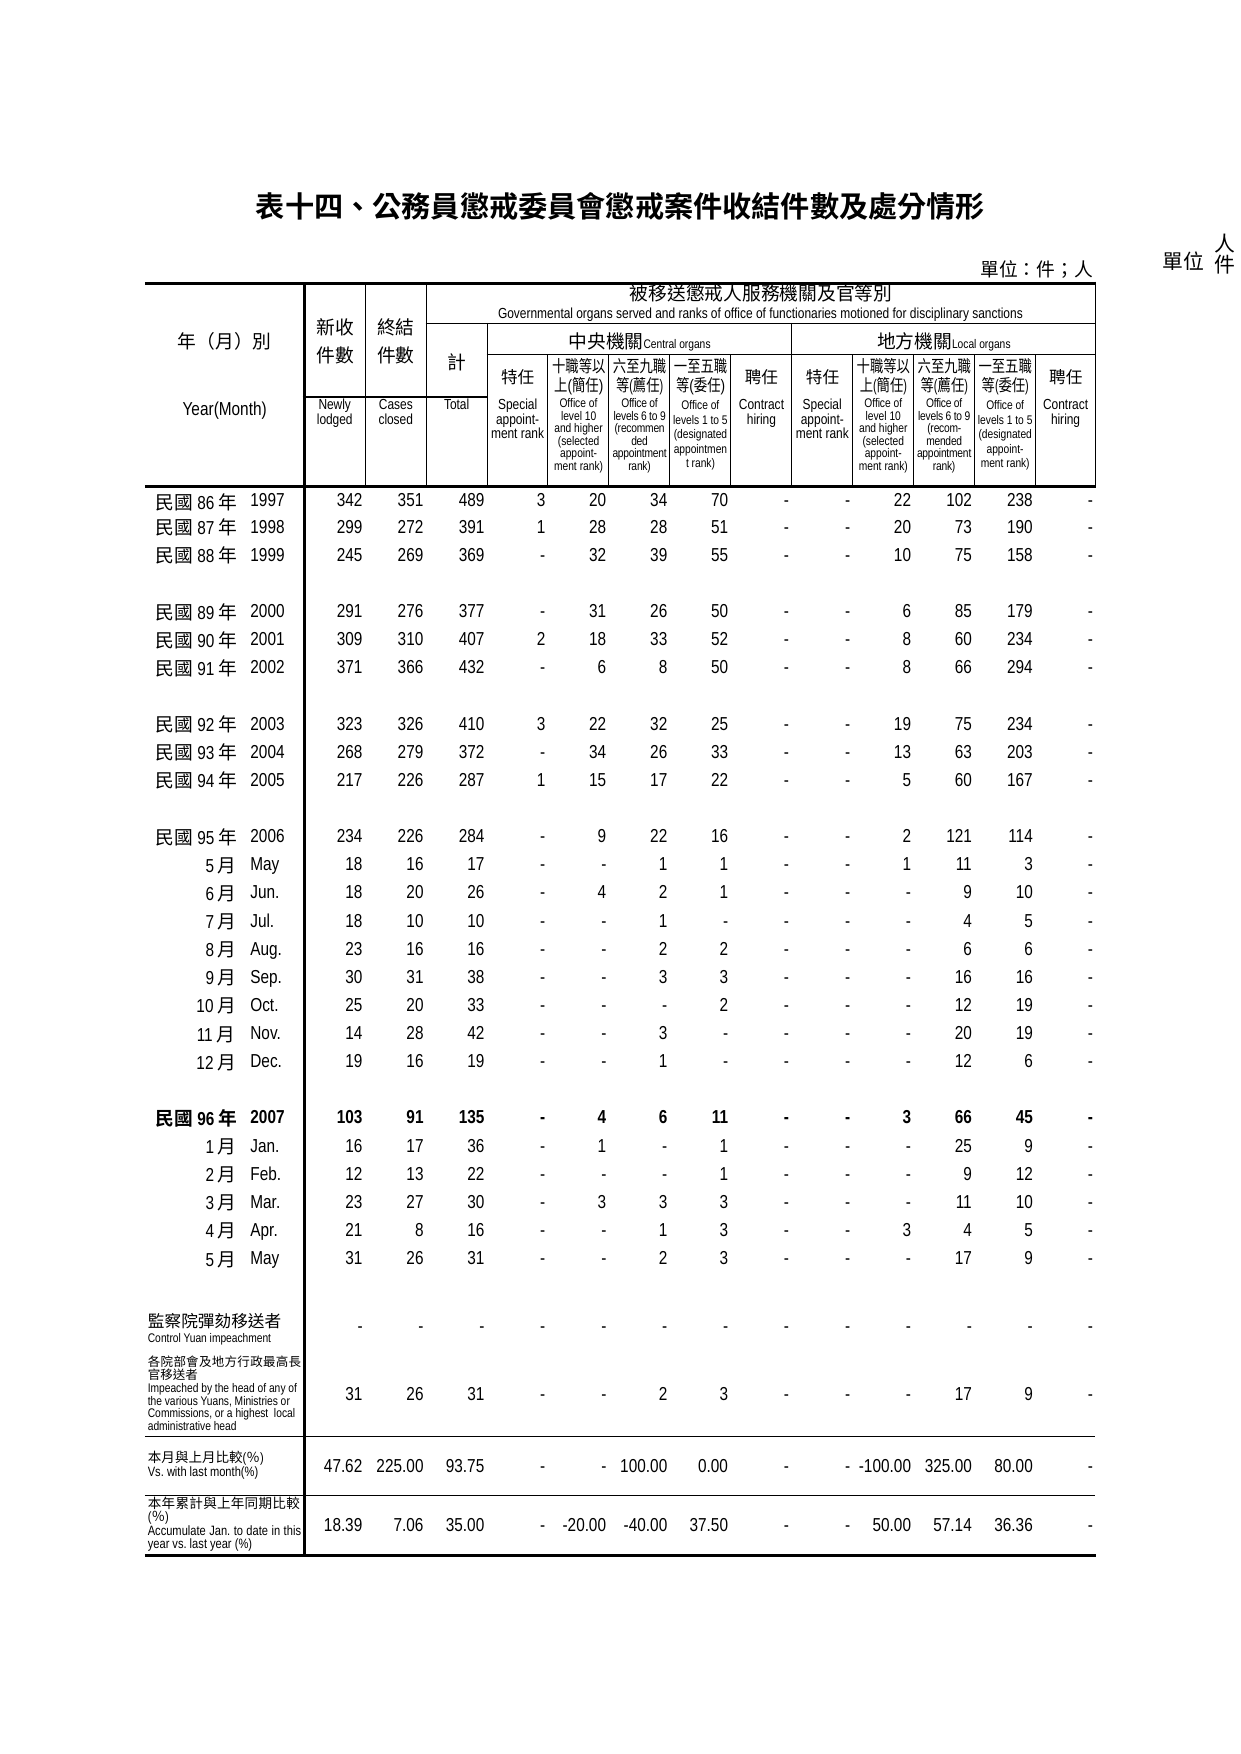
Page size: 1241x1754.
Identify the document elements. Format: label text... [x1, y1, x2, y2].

table_cell 26 [365, 1352, 426, 1436]
table_cell - [731, 738, 792, 766]
table_cell [145, 1075, 247, 1103]
table_cell 10 [426, 906, 487, 934]
table_cell 9 [975, 1244, 1035, 1272]
table_cell 100.00 [609, 1437, 670, 1494]
table_cell - [1035, 1352, 1096, 1436]
table_cell - [731, 1188, 792, 1216]
table_cell 3 [975, 850, 1035, 878]
table_cell - [306, 1300, 365, 1352]
table_cell - [1035, 1216, 1096, 1244]
table_cell - [548, 1216, 609, 1244]
table_cell - [1035, 597, 1096, 625]
table_cell 73 [914, 513, 974, 541]
table_cell - [792, 991, 853, 1019]
table_cell - [853, 963, 913, 991]
table_cell [548, 681, 609, 709]
table_cell [365, 569, 426, 597]
table_cell - [487, 1352, 548, 1436]
table_cell 60 [914, 766, 974, 794]
table_cell 234 [306, 822, 365, 850]
table_cell - [487, 1496, 548, 1554]
table_cell 31 [365, 963, 426, 991]
table_cell 13 [853, 738, 913, 766]
table_cell - [792, 1437, 853, 1494]
table_cell 9 [975, 1131, 1035, 1159]
table_cell [145, 1272, 247, 1300]
table_cell [731, 1075, 792, 1103]
table_cell 27 [365, 1188, 426, 1216]
table_cell 93.75 [426, 1437, 487, 1494]
table_cell [670, 681, 731, 709]
table_cell [975, 1075, 1035, 1103]
table_cell [426, 569, 487, 597]
table_cell Special appoint- ment rank [792, 396, 852, 484]
table_cell [853, 1075, 913, 1103]
table_cell - [914, 1300, 974, 1352]
table_cell 12 [914, 991, 974, 1019]
table_cell 1 [609, 850, 670, 878]
table_cell - [853, 1300, 913, 1352]
table_cell 269 [365, 541, 426, 569]
table_cell 各院部會及地方行政最高長官移送者 Impeached by the head of any of the various Yuans, Ministries or Commissions, or a highest local administrative head [145, 1352, 303, 1436]
table_cell 55 [670, 541, 731, 569]
text 人件 [1212, 233, 1240, 276]
table_cell 102 [914, 488, 974, 513]
table_cell Office of levels 1 to 5 (designated appointment rank) [670, 396, 730, 484]
table_cell 26 [609, 738, 670, 766]
table_cell 31 [306, 1352, 365, 1436]
table_cell 203 [975, 738, 1035, 766]
table_cell - [426, 1300, 487, 1352]
table_cell - [731, 963, 792, 991]
text 表十四、公務員懲戒委員會懲戒案件收結件數及處分情形 [148, 183, 1092, 225]
table_cell 342 [306, 488, 365, 513]
table_cell 7.06 [365, 1496, 426, 1554]
table_cell 28 [365, 1019, 426, 1047]
table_cell 中央機關Central organs [488, 324, 791, 354]
table_cell - [1035, 1436, 1096, 1494]
table_cell 民國 86年 [145, 488, 247, 513]
table_header 終結件數 [366, 285, 426, 396]
table_cell 28 [609, 513, 670, 541]
table_cell 50 [670, 653, 731, 681]
table_cell - [792, 878, 853, 906]
table_cell 3 [548, 1188, 609, 1216]
table_cell - [792, 963, 853, 991]
table_cell 20 [853, 513, 913, 541]
table_cell - [731, 1160, 792, 1188]
table_cell 17 [365, 1131, 426, 1159]
table_cell [975, 681, 1035, 709]
table_cell - [731, 1352, 792, 1436]
table_cell 20 [365, 878, 426, 906]
table_cell 167 [975, 766, 1035, 794]
table_cell - [731, 1019, 792, 1047]
table_cell - [731, 878, 792, 906]
table_cell - [792, 1131, 853, 1159]
table_cell [306, 681, 365, 709]
table_cell Nov. [247, 1019, 303, 1047]
table_cell [365, 1075, 426, 1103]
table_cell Total [427, 398, 487, 484]
table_cell [306, 794, 365, 822]
table_cell - [792, 935, 853, 963]
table_cell 計 [427, 324, 487, 396]
table_cell - [1035, 991, 1096, 1019]
table_cell 16 [306, 1131, 365, 1159]
table_cell [670, 569, 731, 597]
table_cell 31 [426, 1244, 487, 1272]
table_cell 326 [365, 710, 426, 738]
table_cell 52 [670, 625, 731, 653]
table_cell 121 [914, 822, 974, 850]
table_cell - [853, 1160, 913, 1188]
table_cell [731, 681, 792, 709]
table_cell 34 [548, 738, 609, 766]
table_cell - [548, 906, 609, 934]
table_cell 8月 [145, 935, 247, 963]
table_cell [609, 569, 670, 597]
table_cell - [487, 541, 548, 569]
table_cell - [792, 766, 853, 794]
table_cell - [1035, 766, 1096, 794]
table_cell - [853, 1188, 913, 1216]
table_cell - [548, 1019, 609, 1047]
table_cell - [853, 1019, 913, 1047]
table_cell [670, 794, 731, 822]
table_cell Special appoint- ment rank [488, 396, 547, 484]
table_cell 45 [975, 1103, 1035, 1131]
table_cell 51 [670, 513, 731, 541]
table_cell [914, 794, 974, 822]
table_cell 16 [365, 1047, 426, 1075]
table_cell [247, 569, 303, 597]
table_cell - [731, 625, 792, 653]
table_cell - [487, 1131, 548, 1159]
table_cell 351 [365, 488, 426, 513]
table_cell - [365, 1300, 426, 1352]
table_cell - [792, 850, 853, 878]
table_cell Office of levels 6 to 9 (recommended appointment rank) [609, 396, 669, 484]
table_cell 11月 [145, 1019, 247, 1047]
table_cell 272 [365, 513, 426, 541]
table_cell 2 [609, 935, 670, 963]
table_cell 234 [975, 710, 1035, 738]
table_cell 2006 [247, 822, 303, 850]
table_cell Office of levels 6 to 9 (recom- mended appointment rank) [914, 396, 974, 484]
table_cell - [731, 1244, 792, 1272]
table_cell [670, 1075, 731, 1103]
table_cell 15 [548, 766, 609, 794]
table_cell 4 [914, 1216, 974, 1244]
table_cell 33 [609, 625, 670, 653]
table_cell 42 [426, 1019, 487, 1047]
table_cell 30 [306, 963, 365, 991]
table_cell 8 [853, 625, 913, 653]
table_cell - [487, 878, 548, 906]
table_cell 284 [426, 822, 487, 850]
table_cell 21 [306, 1216, 365, 1244]
table_cell - [792, 541, 853, 569]
table_cell 26 [365, 1244, 426, 1272]
table_cell 66 [914, 653, 974, 681]
table_cell 5月 [145, 1244, 247, 1272]
table_cell 0.00 [670, 1437, 731, 1494]
table_cell [1035, 1075, 1096, 1103]
table_cell - [731, 1300, 792, 1352]
table_cell 38 [426, 963, 487, 991]
table_cell - [792, 906, 853, 934]
table_cell [145, 569, 247, 597]
table_cell 432 [426, 653, 487, 681]
table_cell 234 [975, 625, 1035, 653]
table_cell - [792, 513, 853, 541]
table_cell 23 [306, 1188, 365, 1216]
table_cell 9月 [145, 963, 247, 991]
table_cell 3 [609, 1019, 670, 1047]
table_cell - [731, 1437, 792, 1494]
table_cell 325.00 [914, 1437, 974, 1494]
table_cell - [792, 1216, 853, 1244]
table_cell [792, 681, 853, 709]
table_cell Oct. [247, 991, 303, 1019]
table_cell 9 [548, 822, 609, 850]
table_cell 5 [975, 1216, 1035, 1244]
table_cell 60 [914, 625, 974, 653]
table_cell Jul. [247, 906, 303, 934]
table_cell - [853, 906, 913, 934]
table_cell 民國 92年 [145, 710, 247, 738]
table_cell 2002 [247, 653, 303, 681]
table_cell 1 [670, 1160, 731, 1188]
table_cell 25 [670, 710, 731, 738]
table_cell - [487, 850, 548, 878]
table_cell Jan. [247, 1131, 303, 1159]
table_cell 17 [914, 1352, 974, 1436]
table_cell - [792, 1047, 853, 1075]
table_cell 8 [609, 653, 670, 681]
table_cell [487, 681, 548, 709]
table_cell 一至五職等(委任) [975, 355, 1035, 396]
table_cell 135 [426, 1103, 487, 1131]
table_cell 50 [670, 597, 731, 625]
table_cell [792, 1075, 853, 1103]
table_cell [609, 1272, 670, 1300]
table_cell [670, 1272, 731, 1300]
table_cell 17 [426, 850, 487, 878]
table_cell 287 [426, 766, 487, 794]
table_cell 8 [365, 1216, 426, 1244]
table_cell - [670, 906, 731, 934]
table_cell Newly lodged [306, 398, 365, 484]
table_cell 2001 [247, 625, 303, 653]
table_cell 2003 [247, 710, 303, 738]
table_cell 3月 [145, 1188, 247, 1216]
table_cell 11 [914, 1188, 974, 1216]
table_cell 六至九職等(薦任) [609, 355, 669, 396]
table_cell [247, 681, 303, 709]
table_cell - [792, 738, 853, 766]
table_cell 26 [609, 597, 670, 625]
table_cell Year(Month) [145, 396, 303, 484]
table_cell Contract hiring [731, 396, 791, 484]
table_cell 372 [426, 738, 487, 766]
table_cell - [731, 488, 792, 513]
table_cell -40.00 [609, 1496, 670, 1554]
table_cell 6 [548, 653, 609, 681]
table_cell 10 [853, 541, 913, 569]
table_cell - [487, 935, 548, 963]
table_cell 2005 [247, 766, 303, 794]
table_cell [1035, 1272, 1096, 1300]
table_cell 22 [426, 1160, 487, 1188]
table_cell [914, 1075, 974, 1103]
table_cell - [1035, 935, 1096, 963]
table_cell - [609, 1160, 670, 1188]
table_cell 268 [306, 738, 365, 766]
table_cell 16 [426, 1216, 487, 1244]
table_cell 37.50 [670, 1496, 731, 1554]
table_cell 19 [853, 710, 913, 738]
table_cell - [1035, 513, 1096, 541]
table_cell 十職等以上(簡任) [548, 355, 608, 396]
table_cell 407 [426, 625, 487, 653]
table_cell - [731, 850, 792, 878]
table_cell 18 [306, 906, 365, 934]
table_cell - [487, 1188, 548, 1216]
table_cell 31 [426, 1352, 487, 1436]
table_cell - [853, 1131, 913, 1159]
table_cell - [670, 1019, 731, 1047]
table_cell [609, 1075, 670, 1103]
table_cell 22 [670, 766, 731, 794]
table_cell 238 [975, 488, 1035, 513]
table_cell [914, 681, 974, 709]
table_cell [548, 569, 609, 597]
table_cell 9 [975, 1352, 1035, 1436]
table_cell 66 [914, 1103, 974, 1131]
table_cell 1 [670, 878, 731, 906]
table_cell [306, 569, 365, 597]
table_cell 2 [609, 1352, 670, 1436]
table_cell - [487, 822, 548, 850]
table_cell [975, 569, 1035, 597]
table_cell - [1035, 850, 1096, 878]
table_cell 11 [670, 1103, 731, 1131]
table_cell 63 [914, 738, 974, 766]
table_cell 16 [426, 935, 487, 963]
table_cell - [487, 963, 548, 991]
table_cell 50.00 [853, 1496, 913, 1554]
table_cell - [1035, 1244, 1096, 1272]
table_cell 本年累計與上年同期比較(％) Accumulate Jan. to date in this year vs. last year (%) [145, 1496, 303, 1554]
table_cell 2007 [247, 1103, 303, 1131]
table_cell 民國 90年 [145, 625, 247, 653]
table_cell - [609, 1300, 670, 1352]
table_cell - [487, 738, 548, 766]
table_cell - [731, 513, 792, 541]
table_cell 16 [975, 963, 1035, 991]
table_cell 2 [609, 878, 670, 906]
table_cell 17 [914, 1244, 974, 1272]
table_cell 3 [670, 1216, 731, 1244]
table_cell 1 [853, 850, 913, 878]
table_cell 28 [548, 513, 609, 541]
table_cell 1 [548, 1131, 609, 1159]
table_cell - [548, 1160, 609, 1188]
table_cell - [853, 935, 913, 963]
table_cell 366 [365, 653, 426, 681]
table_cell 36 [426, 1131, 487, 1159]
table_cell 103 [306, 1103, 365, 1131]
table_cell 12月 [145, 1047, 247, 1075]
table_cell 39 [609, 541, 670, 569]
table_cell - [1035, 625, 1096, 653]
table_cell [853, 681, 913, 709]
text 單位：件；人 [148, 254, 1092, 282]
text 單位： [1162, 245, 1212, 270]
table_cell 2 [609, 1244, 670, 1272]
table_cell [487, 569, 548, 597]
table_cell [487, 1272, 548, 1300]
table_cell 13 [365, 1160, 426, 1188]
table_cell 291 [306, 597, 365, 625]
table_cell Mar. [247, 1188, 303, 1216]
table_cell [853, 794, 913, 822]
table_cell - [487, 1103, 548, 1131]
table_cell 1 [487, 513, 548, 541]
table_cell - [670, 1047, 731, 1075]
table_cell - [792, 822, 853, 850]
table_cell 391 [426, 513, 487, 541]
table_cell 225.00 [365, 1437, 426, 1494]
table_cell [731, 794, 792, 822]
table_cell [365, 681, 426, 709]
table_cell 4月 [145, 1216, 247, 1244]
table_cell - [1035, 710, 1096, 738]
table_cell 33 [426, 991, 487, 1019]
table_cell - [792, 1160, 853, 1188]
table_cell [853, 1272, 913, 1300]
table_cell -100.00 [853, 1437, 913, 1494]
table_cell - [853, 1047, 913, 1075]
table_cell 2 [670, 935, 731, 963]
table_cell 5 [975, 906, 1035, 934]
table_cell 特任 [792, 355, 852, 396]
table_cell 226 [365, 766, 426, 794]
table_header 被移送懲戒人服務機關及官等別 Governmental organs served and ranks of office of functionaries motioned for disciplinary sanctions [427, 285, 1095, 323]
table_cell 6 [914, 935, 974, 963]
table_cell 12 [306, 1160, 365, 1188]
table_cell 5月 [145, 850, 247, 878]
table_cell Contract hiring [1036, 396, 1095, 484]
table_cell [609, 681, 670, 709]
table_cell 3 [487, 710, 548, 738]
table_cell 民國 94年 [145, 766, 247, 794]
table_cell - [487, 597, 548, 625]
table_cell 民國 91年 [145, 653, 247, 681]
table_cell - [1035, 738, 1096, 766]
table_cell [247, 794, 303, 822]
table_cell 3 [670, 1352, 731, 1436]
table_cell 16 [914, 963, 974, 991]
table_cell [853, 569, 913, 597]
table_cell - [731, 906, 792, 934]
table_cell 民國 87年 [145, 513, 247, 541]
table_cell [548, 1075, 609, 1103]
table_cell 16 [365, 850, 426, 878]
table_cell - [487, 1244, 548, 1272]
table_cell - [792, 1103, 853, 1131]
table_cell - [731, 766, 792, 794]
table_cell 25 [914, 1131, 974, 1159]
table_cell 1 [670, 1131, 731, 1159]
table_cell 民國 88年 [145, 541, 247, 569]
table_cell 489 [426, 488, 487, 513]
table_cell 3 [670, 1188, 731, 1216]
table_cell 377 [426, 597, 487, 625]
table_cell - [792, 625, 853, 653]
table_cell 20 [914, 1019, 974, 1047]
table_cell [792, 794, 853, 822]
table_cell 1 [487, 766, 548, 794]
table_cell 12 [975, 1160, 1035, 1188]
table_cell - [487, 991, 548, 1019]
table_cell 9 [914, 878, 974, 906]
table_cell Cases closed [366, 398, 426, 484]
table_cell - [1035, 822, 1096, 850]
table_cell 7月 [145, 906, 247, 934]
table_cell - [792, 1352, 853, 1436]
table_cell 1 [609, 906, 670, 934]
table_cell - [853, 1244, 913, 1272]
table_cell 4 [548, 1103, 609, 1131]
table_cell - [792, 597, 853, 625]
table_cell 民國 96年 [145, 1103, 247, 1131]
table_cell 特任 [488, 355, 547, 396]
table_cell 410 [426, 710, 487, 738]
table_cell - [1035, 1047, 1096, 1075]
table_cell [306, 1075, 365, 1103]
table_cell - [731, 1216, 792, 1244]
table_cell [247, 1272, 303, 1300]
table_cell - [731, 710, 792, 738]
table_cell 18 [306, 878, 365, 906]
table_cell 309 [306, 625, 365, 653]
table_cell [306, 1272, 365, 1300]
table_cell 34 [609, 488, 670, 513]
table_cell - [1035, 1495, 1096, 1554]
table_cell Dec. [247, 1047, 303, 1075]
table_cell 10月 [145, 991, 247, 1019]
table_cell - [548, 963, 609, 991]
table_cell 3 [853, 1103, 913, 1131]
table_cell - [731, 822, 792, 850]
table_cell 六至九職等(薦任) [914, 355, 974, 396]
table_cell - [731, 1496, 792, 1554]
table_cell - [1035, 1103, 1096, 1131]
table_cell 1 [670, 850, 731, 878]
table_cell - [548, 1437, 609, 1494]
table_cell - [1035, 1131, 1096, 1159]
table_cell 1997 [247, 488, 303, 513]
table_cell -20.00 [548, 1496, 609, 1554]
table_cell Sep. [247, 963, 303, 991]
table_cell 地方機關Local organs [792, 324, 1095, 354]
table_cell 114 [975, 822, 1035, 850]
table_cell [365, 794, 426, 822]
table_cell 民國 93年 [145, 738, 247, 766]
table_cell - [1035, 1188, 1096, 1216]
table_cell 6 [975, 935, 1035, 963]
table_cell 19 [975, 1019, 1035, 1047]
table_cell 民國 95年 [145, 822, 247, 850]
table_cell 245 [306, 541, 365, 569]
table_cell 3 [670, 963, 731, 991]
table_cell [548, 1272, 609, 1300]
table_cell 6 [975, 1047, 1035, 1075]
table_cell - [487, 1019, 548, 1047]
table_cell Aug. [247, 935, 303, 963]
table_cell - [487, 1160, 548, 1188]
table_cell [145, 794, 247, 822]
table_cell 19 [426, 1047, 487, 1075]
table_cell - [609, 1131, 670, 1159]
table_cell 22 [548, 710, 609, 738]
table_cell - [853, 878, 913, 906]
table_cell - [731, 1103, 792, 1131]
table_cell 179 [975, 597, 1035, 625]
table_cell - [487, 906, 548, 934]
table_cell 323 [306, 710, 365, 738]
table_cell - [731, 991, 792, 1019]
table_cell - [548, 1300, 609, 1352]
table_cell - [548, 991, 609, 1019]
table_cell - [670, 1300, 731, 1352]
table_cell - [792, 1300, 853, 1352]
table_cell - [487, 653, 548, 681]
table_header 年（月）別 [145, 285, 303, 396]
table_cell 18.39 [306, 1496, 365, 1554]
table_cell [426, 1272, 487, 1300]
table_cell 32 [609, 710, 670, 738]
table_cell 371 [306, 653, 365, 681]
table_cell 6 [853, 597, 913, 625]
table_cell 5 [853, 766, 913, 794]
table_cell [792, 1272, 853, 1300]
table_cell 16 [365, 935, 426, 963]
table_cell 91 [365, 1103, 426, 1131]
table_cell 10 [365, 906, 426, 934]
table_cell 36.36 [975, 1496, 1035, 1554]
table_cell 22 [853, 488, 913, 513]
table_cell - [487, 1216, 548, 1244]
table_cell - [1035, 963, 1096, 991]
table_cell - [1035, 1300, 1096, 1352]
table_cell 10 [975, 1188, 1035, 1216]
table_cell - [1035, 1019, 1096, 1047]
table_cell 19 [306, 1047, 365, 1075]
table_cell Office of levels 1 to 5 (designated appoint- ment rank) [975, 396, 1035, 484]
table_cell 6月 [145, 878, 247, 906]
table_cell Apr. [247, 1216, 303, 1244]
table_cell 190 [975, 513, 1035, 541]
table_cell 11 [914, 850, 974, 878]
table_cell [731, 569, 792, 597]
table_cell 聘任 [1036, 355, 1095, 396]
table_cell Feb. [247, 1160, 303, 1188]
table_cell 本月與上月比較(％) Vs. with last month(%) [145, 1437, 303, 1494]
table_cell - [792, 1188, 853, 1216]
table_cell - [792, 710, 853, 738]
table_cell 3 [609, 1188, 670, 1216]
table_cell Jun. [247, 878, 303, 906]
table_cell 2月 [145, 1160, 247, 1188]
table_cell 4 [548, 878, 609, 906]
table_cell - [792, 1496, 853, 1554]
table_cell [792, 569, 853, 597]
table_cell 47.62 [306, 1437, 365, 1494]
table_cell [975, 1272, 1035, 1300]
table_header 新收件數 [306, 285, 365, 396]
table_cell - [1035, 1160, 1096, 1188]
table_cell 19 [975, 991, 1035, 1019]
table_cell 30 [426, 1188, 487, 1216]
table_cell - [792, 653, 853, 681]
table_cell - [731, 935, 792, 963]
table_cell 17 [609, 766, 670, 794]
table_cell [548, 794, 609, 822]
table_cell 16 [670, 822, 731, 850]
table_cell 158 [975, 541, 1035, 569]
table_cell [1035, 569, 1096, 597]
table_cell 14 [306, 1019, 365, 1047]
table_cell [914, 1272, 974, 1300]
table_cell 1月 [145, 1131, 247, 1159]
table_cell - [1035, 488, 1096, 513]
table_cell 20 [365, 991, 426, 1019]
table_cell 33 [670, 738, 731, 766]
table_cell [426, 681, 487, 709]
table_cell [1035, 681, 1096, 709]
table_cell - [792, 488, 853, 513]
table_cell 8 [853, 653, 913, 681]
table_cell - [853, 991, 913, 1019]
table_cell 279 [365, 738, 426, 766]
table_cell 2000 [247, 597, 303, 625]
table_cell 85 [914, 597, 974, 625]
table_cell [1035, 794, 1096, 822]
table_cell - [548, 1352, 609, 1436]
table_cell 3 [487, 488, 548, 513]
table_cell - [1035, 878, 1096, 906]
table_cell [609, 794, 670, 822]
table_cell 26 [426, 878, 487, 906]
table_cell May [247, 1244, 303, 1272]
table_cell - [548, 1244, 609, 1272]
table_cell 70 [670, 488, 731, 513]
table_cell [731, 1272, 792, 1300]
table_cell 監察院彈劾移送者 Control Yuan impeachment [145, 1300, 303, 1352]
table_cell - [731, 597, 792, 625]
table_cell 31 [548, 597, 609, 625]
table_cell - [792, 1019, 853, 1047]
table_cell 25 [306, 991, 365, 1019]
table_cell - [1035, 541, 1096, 569]
table_cell - [853, 1352, 913, 1436]
table_cell 3 [670, 1244, 731, 1272]
table_cell - [792, 1244, 853, 1272]
table_cell 1 [609, 1216, 670, 1244]
table_cell - [548, 1047, 609, 1075]
table_cell 75 [914, 710, 974, 738]
table_cell - [731, 1047, 792, 1075]
table_cell 57.14 [914, 1496, 974, 1554]
table_cell May [247, 850, 303, 878]
table_cell 226 [365, 822, 426, 850]
table_cell [975, 794, 1035, 822]
table_cell 民國 89年 [145, 597, 247, 625]
table_cell - [1035, 653, 1096, 681]
table_cell 1999 [247, 541, 303, 569]
table_cell [487, 1075, 548, 1103]
table_cell 1998 [247, 513, 303, 541]
text [1162, 270, 1240, 277]
table_cell [145, 681, 247, 709]
table_cell - [548, 935, 609, 963]
table_cell 294 [975, 653, 1035, 681]
table_cell Office of level 10 and higher (selected appoint- ment rank) [548, 396, 608, 484]
table_cell 3 [609, 963, 670, 991]
table_cell 18 [306, 850, 365, 878]
table_cell 4 [914, 906, 974, 934]
table_cell 12 [914, 1047, 974, 1075]
table_cell [914, 569, 974, 597]
table_cell 10 [975, 878, 1035, 906]
table_cell - [487, 1300, 548, 1352]
table_cell - [1035, 906, 1096, 934]
table_cell - [975, 1300, 1035, 1352]
table_cell 310 [365, 625, 426, 653]
table_cell - [548, 850, 609, 878]
table_cell 276 [365, 597, 426, 625]
table_cell 35.00 [426, 1496, 487, 1554]
table_cell 32 [548, 541, 609, 569]
table_cell 6 [609, 1103, 670, 1131]
table_cell 1 [609, 1047, 670, 1075]
table_cell 2 [853, 822, 913, 850]
table_cell 80.00 [975, 1437, 1035, 1494]
table_cell Office of level 10 and higher (selected appoint- ment rank) [853, 396, 913, 484]
table_cell 31 [306, 1244, 365, 1272]
table_cell - [487, 1047, 548, 1075]
table_cell 23 [306, 935, 365, 963]
table_cell - [609, 991, 670, 1019]
table_cell 3 [853, 1216, 913, 1244]
table_cell 18 [548, 625, 609, 653]
table_cell [365, 1272, 426, 1300]
table_cell [487, 794, 548, 822]
table_cell 9 [914, 1160, 974, 1188]
table_cell 369 [426, 541, 487, 569]
table_cell 2004 [247, 738, 303, 766]
table_cell - [487, 1437, 548, 1494]
table_cell 22 [609, 822, 670, 850]
table_cell - [731, 541, 792, 569]
table_cell 2 [670, 991, 731, 1019]
table_cell 217 [306, 766, 365, 794]
table_cell - [731, 653, 792, 681]
table_cell 20 [548, 488, 609, 513]
table_cell [247, 1075, 303, 1103]
table_cell 75 [914, 541, 974, 569]
table_cell 2 [487, 625, 548, 653]
table_cell 十職等以上(簡任) [853, 355, 913, 396]
table_cell - [731, 1131, 792, 1159]
table_cell 299 [306, 513, 365, 541]
table_cell [426, 1075, 487, 1103]
table_cell [426, 794, 487, 822]
table_cell 聘任 [731, 355, 791, 396]
table_cell 一至五職等(委任) [670, 355, 730, 396]
